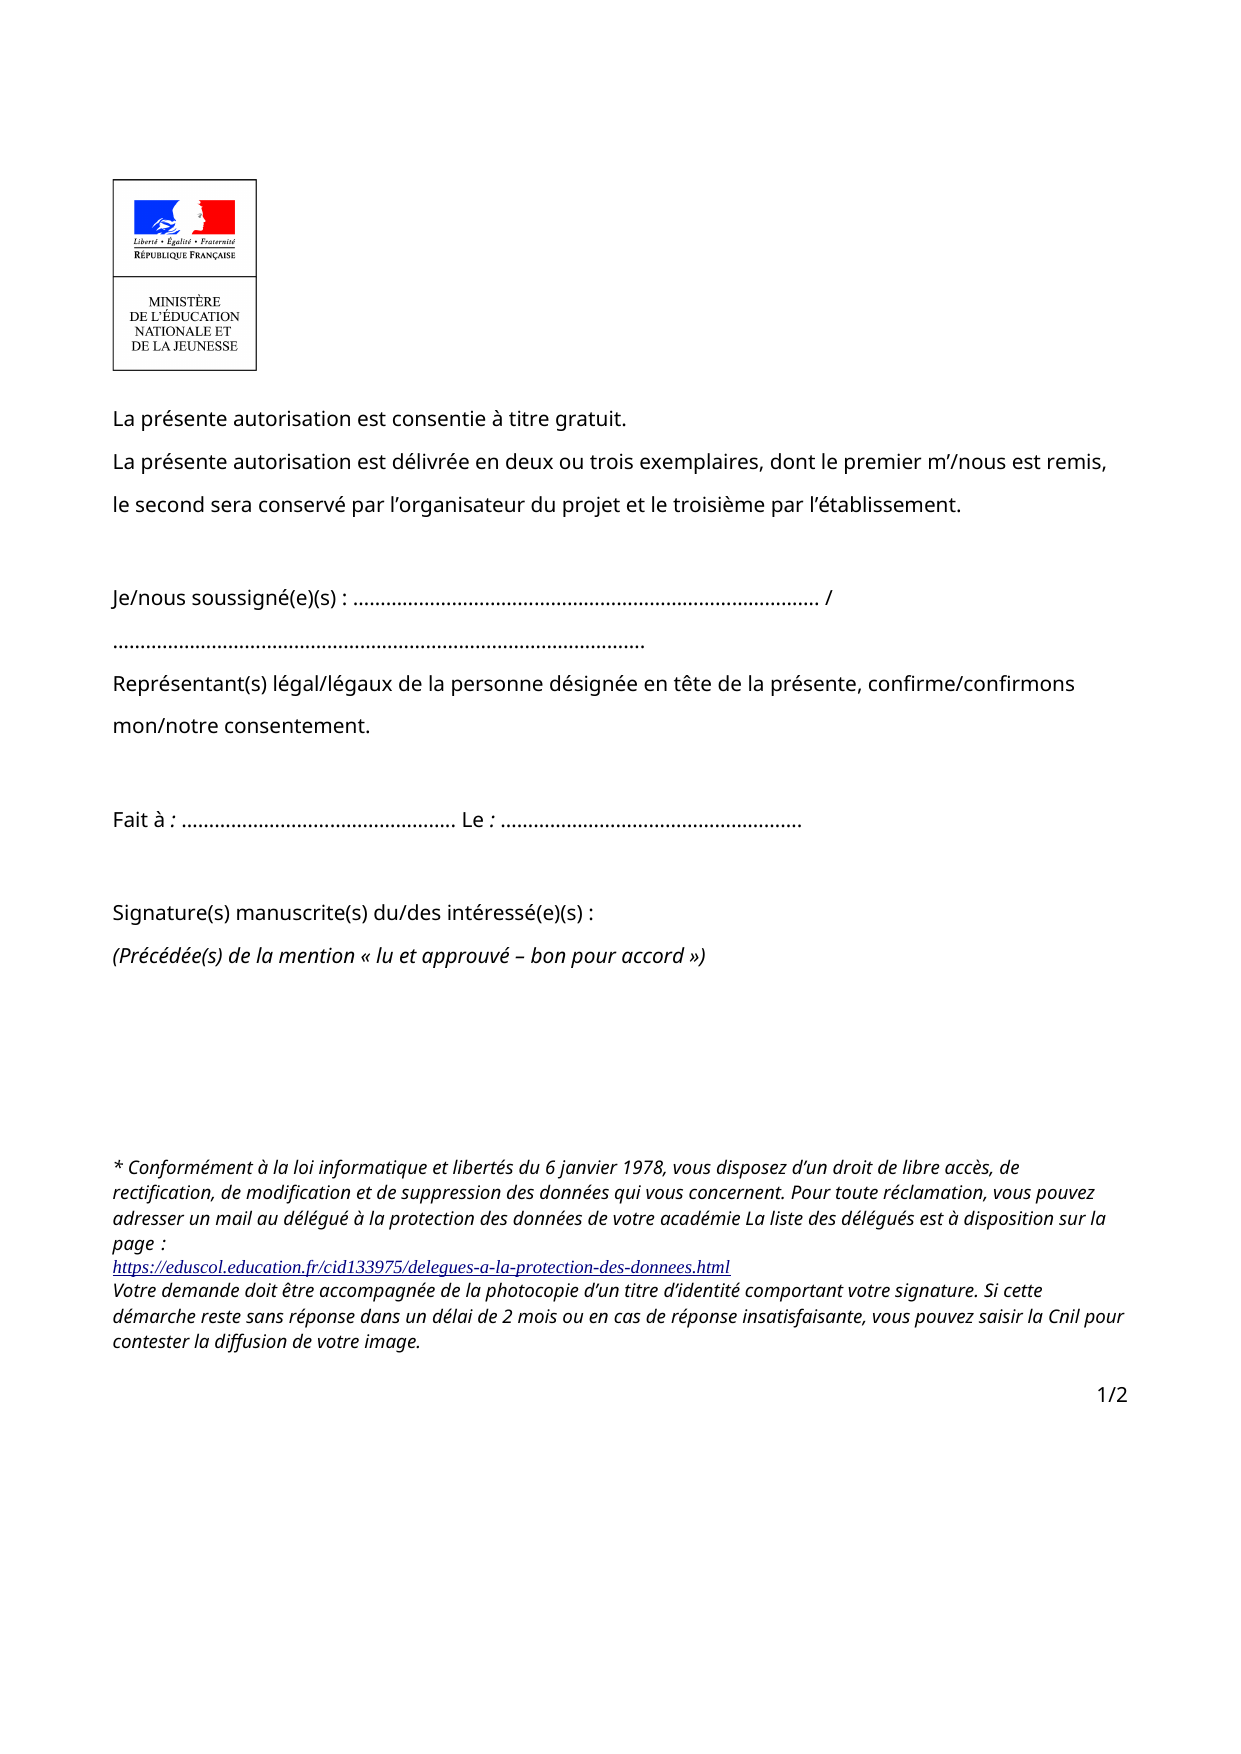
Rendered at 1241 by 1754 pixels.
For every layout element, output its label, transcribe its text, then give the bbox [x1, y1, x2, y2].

text https://eduscol.education.fr/cid133975/delegues-a-la-protection-des-donnees.html [112, 1256, 1128, 1278]
text * Conformément à la loi informatique et libertés du 6 janvier 1978, vous disposez d’un droit de libre accès, de rectification, de modification et de suppression des données qui vous concernent. Pour toute réclamation, vous pouvez adresser un mail au délégué à la protection des données de votre académie La liste des délégués est à disposition sur la page : [112, 1154, 1128, 1256]
text Fait à : ………………………………………….. Le : ………………………………………………. [112, 805, 1128, 833]
picture [112, 179, 257, 371]
text Je/nous soussigné(e)(s) : …………………………………………………………………………. / ……………………………………………………………………………………. [112, 583, 1128, 654]
text (Précédée(s) de la mention « lu et approuvé – bon pour accord ») [112, 941, 1128, 969]
text Votre demande doit être accompagnée de la photocopie d’un titre d’identité comportant votre signature. Si cette démarche reste sans réponse dans un délai de 2 mois ou en cas de réponse insatisfaisante, vous pouvez saisir la Cnil pour contester la diffusion de votre image. [112, 1278, 1128, 1354]
text La présente autorisation est consentie à titre gratuit. [112, 404, 1128, 433]
text Signature(s) manuscrite(s) du/des intéressé(e)(s) : [112, 898, 1128, 927]
text Représentant(s) légal/légaux de la personne désignée en tête de la présente, confirme/confirmons mon/notre consentement. [112, 669, 1128, 740]
text La présente autorisation est délivrée en deux ou trois exemplaires, dont le premier m’/nous est remis, le second sera conservé par l’organisateur du projet et le troisième par l’établissement. [112, 447, 1128, 518]
